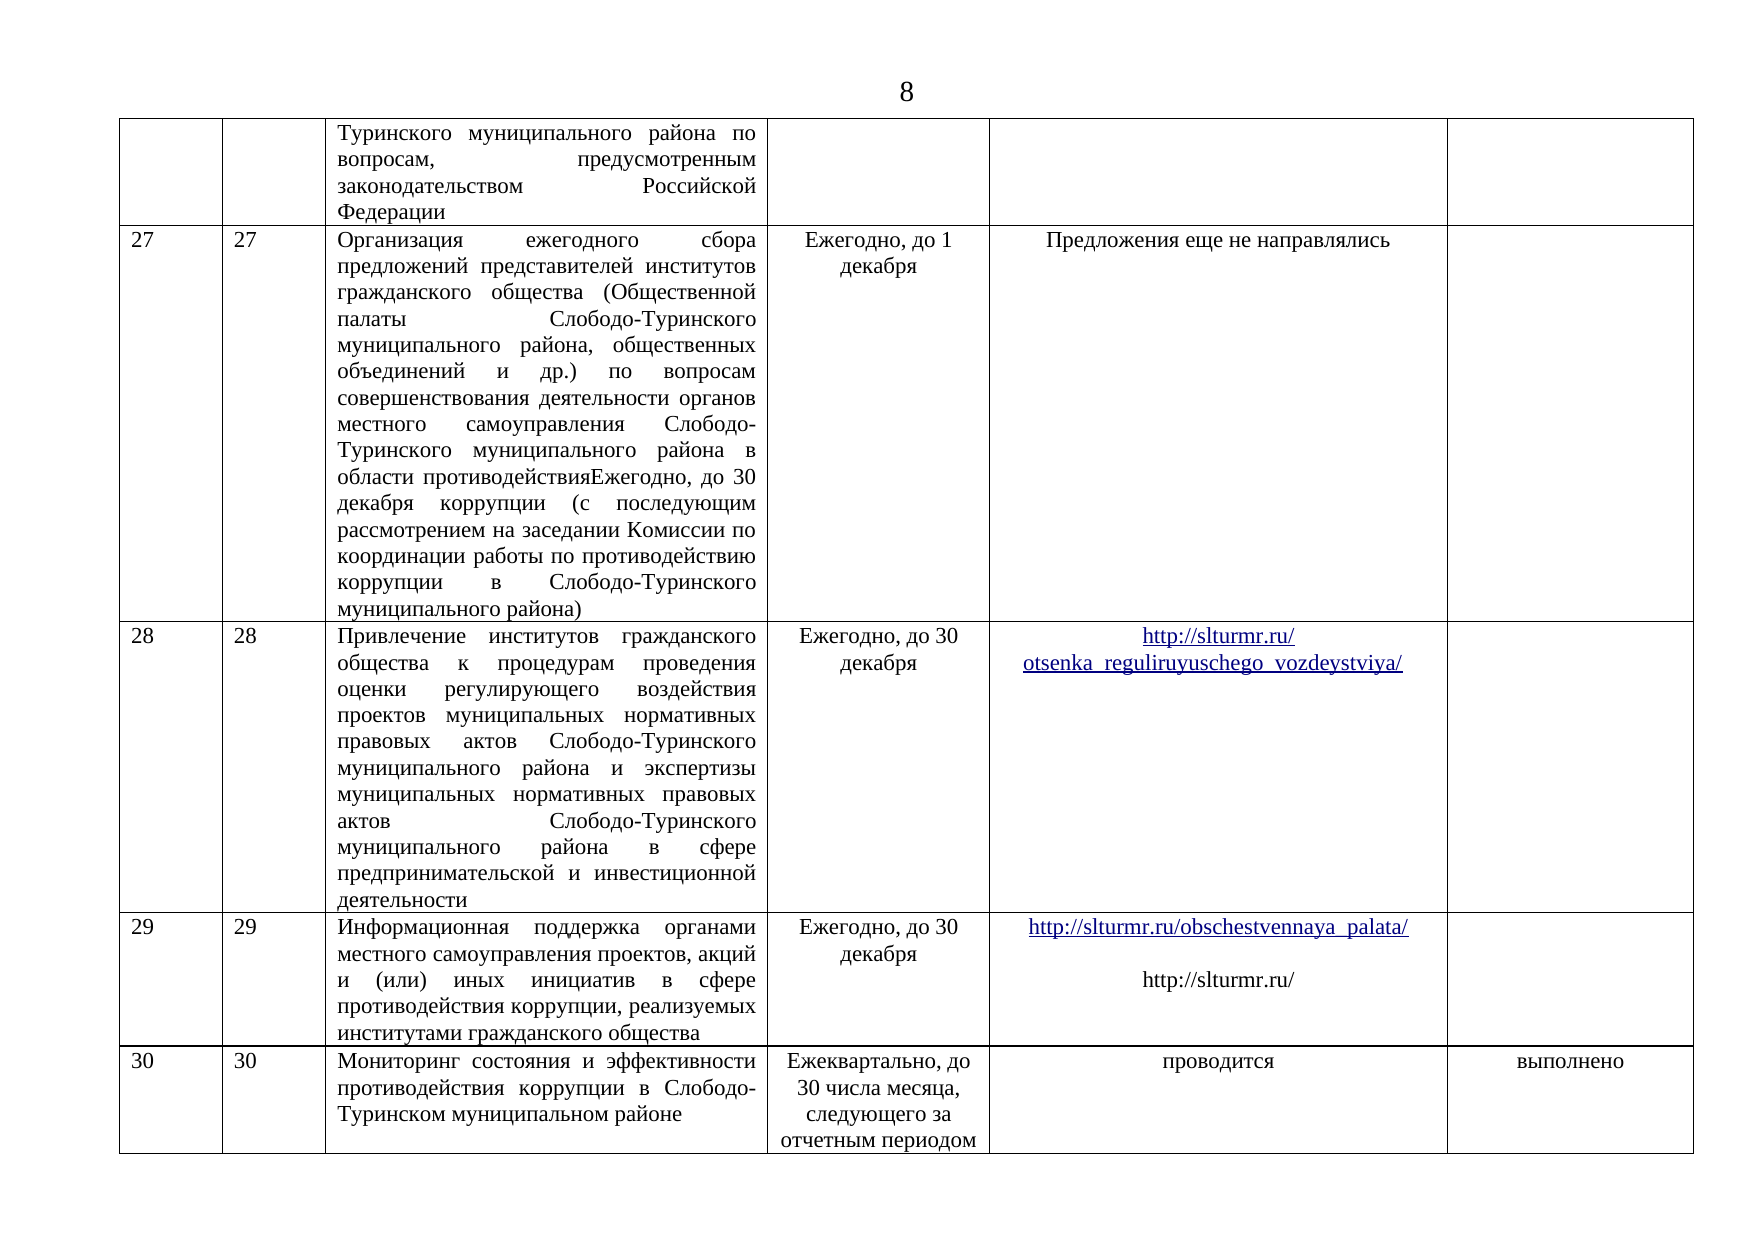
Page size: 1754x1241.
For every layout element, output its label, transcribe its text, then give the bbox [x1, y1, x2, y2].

table_cell [990, 119, 1447, 225]
table_cell 27 [223, 226, 325, 621]
table_cell Привлечение институтов гражданского общества к процедурам проведения оценки регулирующего воздействия проектов муниципальных нормативных правовых актов Слободо-Туринского муниципального района и экспертизы муниципальных нормативных правовых актов Слободо-Туринского муниципального района в сфере предпринимательской и инвестиционной деятельности [326, 622, 767, 912]
table_cell [1448, 226, 1693, 621]
table_cell Туринского муниципального района по вопросам, предусмотренным законодательством Российской Федерации [326, 119, 767, 225]
table_cell [1448, 913, 1693, 1045]
table_header 30 [223, 1047, 325, 1153]
table_cell Организация ежегодного сбора предложений представителей институтов гражданского общества (Общественной палаты Слободо-Туринского муниципального района, общественных объединений и др.) по вопросам совершенствования деятельности органов местного самоуправления Слободо-Туринского муниципального района в области противодействияЕжегодно, до 30 декабря коррупции (с последующим рассмотрением на заседании Комиссии по координации работы по противодействию коррупции в Слободо-Туринского муниципального района) [326, 226, 767, 621]
table_cell 29 [223, 913, 325, 1045]
table_cell http://slturmr.ru/otsenka_reguliruyuschego_vozdeystviya/ [990, 622, 1447, 912]
table_header Ежеквартально, до 30 числа месяца, следующего за отчетным периодом [768, 1047, 989, 1153]
table_cell [1448, 119, 1693, 225]
table_cell 28 [120, 622, 222, 912]
table_cell 28 [223, 622, 325, 912]
table_cell Информационная поддержка органами местного самоуправления проектов, акций и (или) иных инициатив в сфере противодействия коррупции, реализуемых институтами гражданского общества [326, 913, 767, 1045]
table_header проводится [990, 1047, 1447, 1153]
table_header 30 [120, 1047, 222, 1153]
table_cell Ежегодно, до 30 декабря [768, 622, 989, 912]
table_cell Предложения еще не направлялись [990, 226, 1447, 621]
table_cell 27 [120, 226, 222, 621]
table_cell Ежегодно, до 1 декабря [768, 226, 989, 621]
table_cell [768, 119, 989, 225]
table_header выполнено [1448, 1047, 1693, 1153]
table_header Мониторинг состояния и эффективности противодействия коррупции в Слободо-Туринском муниципальном районе [326, 1047, 767, 1153]
table_cell [120, 119, 222, 225]
table_cell Ежегодно, до 30 декабря [768, 913, 989, 1045]
table_cell [223, 119, 325, 225]
table_cell [1448, 622, 1693, 912]
table_cell http://slturmr.ru/obschestvennaya_palata/ http://slturmr.ru/ [990, 913, 1447, 1045]
table_cell 29 [120, 913, 222, 1045]
